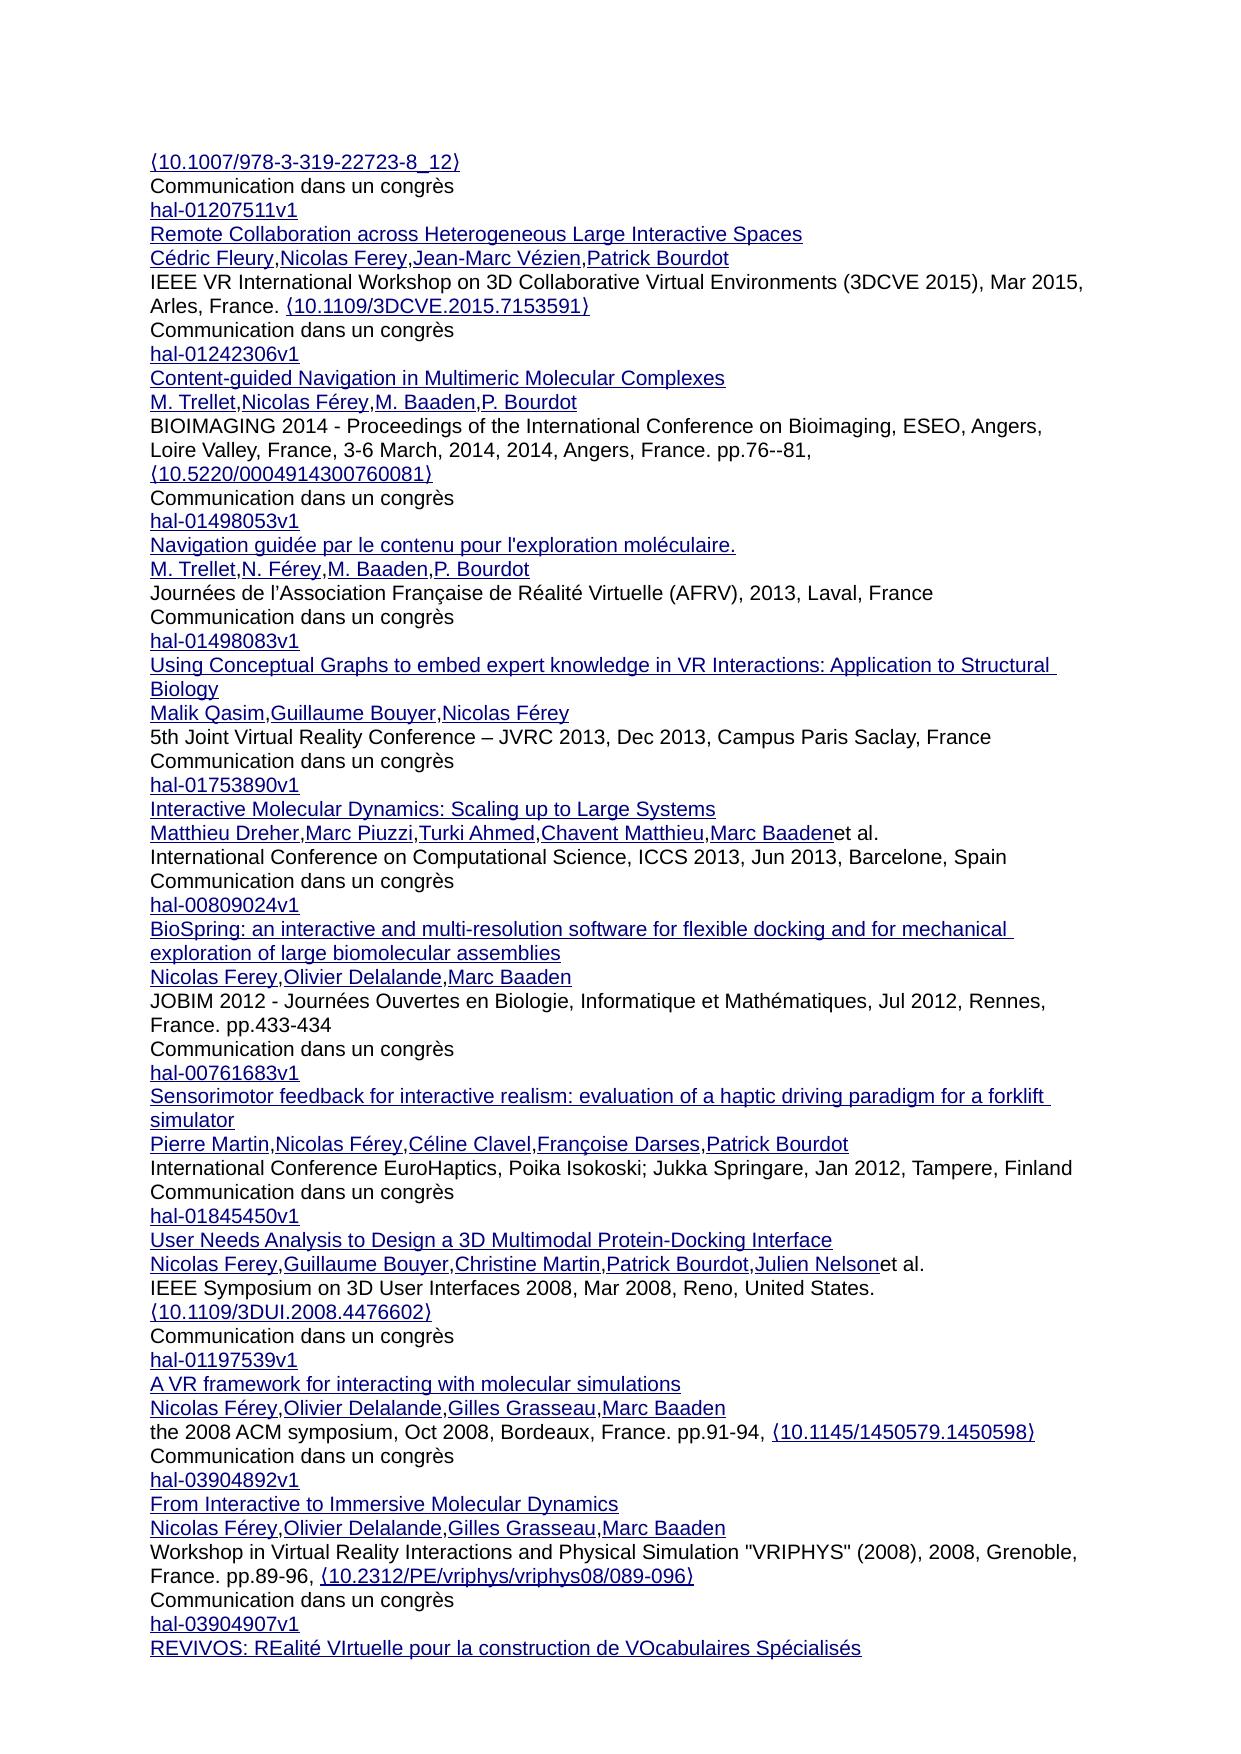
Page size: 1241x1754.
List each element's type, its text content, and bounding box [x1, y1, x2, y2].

table_cell Sensorimotor feedback for interactive realism: evaluation of a haptic driving paradigm for a forklift simulator Pierre Martin,Nicolas Férey,Céline Clavel,Françoise Darses,Patrick Bourdot International Conference EuroHaptics, Poika Isokoski; Jukka Springare, Jan 2012, Tampere, Finland Communication dans un congrès hal-01845450v1 [150, 1084, 1090, 1228]
table_cell Interactive Molecular Dynamics: Scaling up to Large Systems Matthieu Dreher,Marc Piuzzi,Turki Ahmed,Chavent Matthieu,Marc Baadenet al. International Conference on Computational Science, ICCS 2013, Jun 2013, Barcelone, Spain Communication dans un congrès hal-00809024v1 [150, 797, 1090, 917]
table_cell From Interactive to Immersive Molecular Dynamics Nicolas Férey,Olivier Delalande,Gilles Grasseau,Marc Baaden Workshop in Virtual Reality Interactions and Physical Simulation "VRIPHYS" (2008), 2008, Grenoble, France. pp.89-96, ⟨10.2312/PE/vriphys/vriphys08/089-096⟩ Communication dans un congrès hal-03904907v1 [150, 1492, 1090, 1635]
table_cell REVIVOS: REalité VIrtuelle pour la construction de VOcabulaires Spécialisés [150, 1635, 1090, 1659]
table_cell A VR framework for interacting with molecular simulations Nicolas Férey,Olivier Delalande,Gilles Grasseau,Marc Baaden the 2008 ACM symposium, Oct 2008, Bordeaux, France. pp.91-94, ⟨10.1145/1450579.1450598⟩ Communication dans un congrès hal-03904892v1 [150, 1372, 1090, 1492]
table_cell User Needs Analysis to Design a 3D Multimodal Protein-Docking Interface Nicolas Ferey,Guillaume Bouyer,Christine Martin,Patrick Bourdot,Julien Nelsonet al. IEEE Symposium on 3D User Interfaces 2008, Mar 2008, Reno, United States. ⟨10.1109/3DUI.2008.4476602⟩ Communication dans un congrès hal-01197539v1 [150, 1228, 1090, 1372]
table_cell Content-guided Navigation in Multimeric Molecular Complexes M. Trellet,Nicolas Férey,M. Baaden,P. Bourdot BIOIMAGING 2014 - Proceedings of the International Conference on Bioimaging, ESEO, Angers, Loire Valley, France, 3-6 March, 2014, 2014, Angers, France. pp.76--81, ⟨10.5220/0004914300760081⟩ Communication dans un congrès hal-01498053v1 [150, 366, 1090, 533]
table_cell Remote Collaboration across Heterogeneous Large Interactive Spaces Cédric Fleury,Nicolas Ferey,Jean-Marc Vézien,Patrick Bourdot IEEE VR International Workshop on 3D Collaborative Virtual Environments (3DCVE 2015), Mar 2015, Arles, France. ⟨10.1109/3DCVE.2015.7153591⟩ Communication dans un congrès hal-01242306v1 [150, 222, 1090, 366]
table_cell Characterizing the Influence of Motion Parameters on Performance when Acquiring Moving Targets Alexandre Kouyoumdjian,Nicolas Ferey,Patrick Bourdot,Stéphane Huot 15th Human-Computer Interaction (INTERACT), Sep 2015, Bamberg, Germany. pp.148-155, ⟨10.1007/978-3-319-22723-8_12⟩ Communication dans un congrès hal-01207511v1 [150, 150, 1090, 222]
table_cell Navigation guidée par le contenu pour l'exploration moléculaire. M. Trellet,N. Férey,M. Baaden,P. Bourdot Journées de l’Association Française de Réalité Virtuelle (AFRV), 2013, Laval, France Communication dans un congrès hal-01498083v1 [150, 533, 1090, 653]
table_cell BioSpring: an interactive and multi-resolution software for flexible docking and for mechanical exploration of large biomolecular assemblies Nicolas Ferey,Olivier Delalande,Marc Baaden JOBIM 2012 - Journées Ouvertes en Biologie, Informatique et Mathématiques, Jul 2012, Rennes, France. pp.433-434 Communication dans un congrès hal-00761683v1 [150, 917, 1090, 1084]
table_cell Using Conceptual Graphs to embed expert knowledge in VR Interactions: Application to Structural Biology Malik Qasim,Guillaume Bouyer,Nicolas Férey 5th Joint Virtual Reality Conference – JVRC 2013, Dec 2013, Campus Paris Saclay, France Communication dans un congrès hal-01753890v1 [150, 653, 1090, 797]
